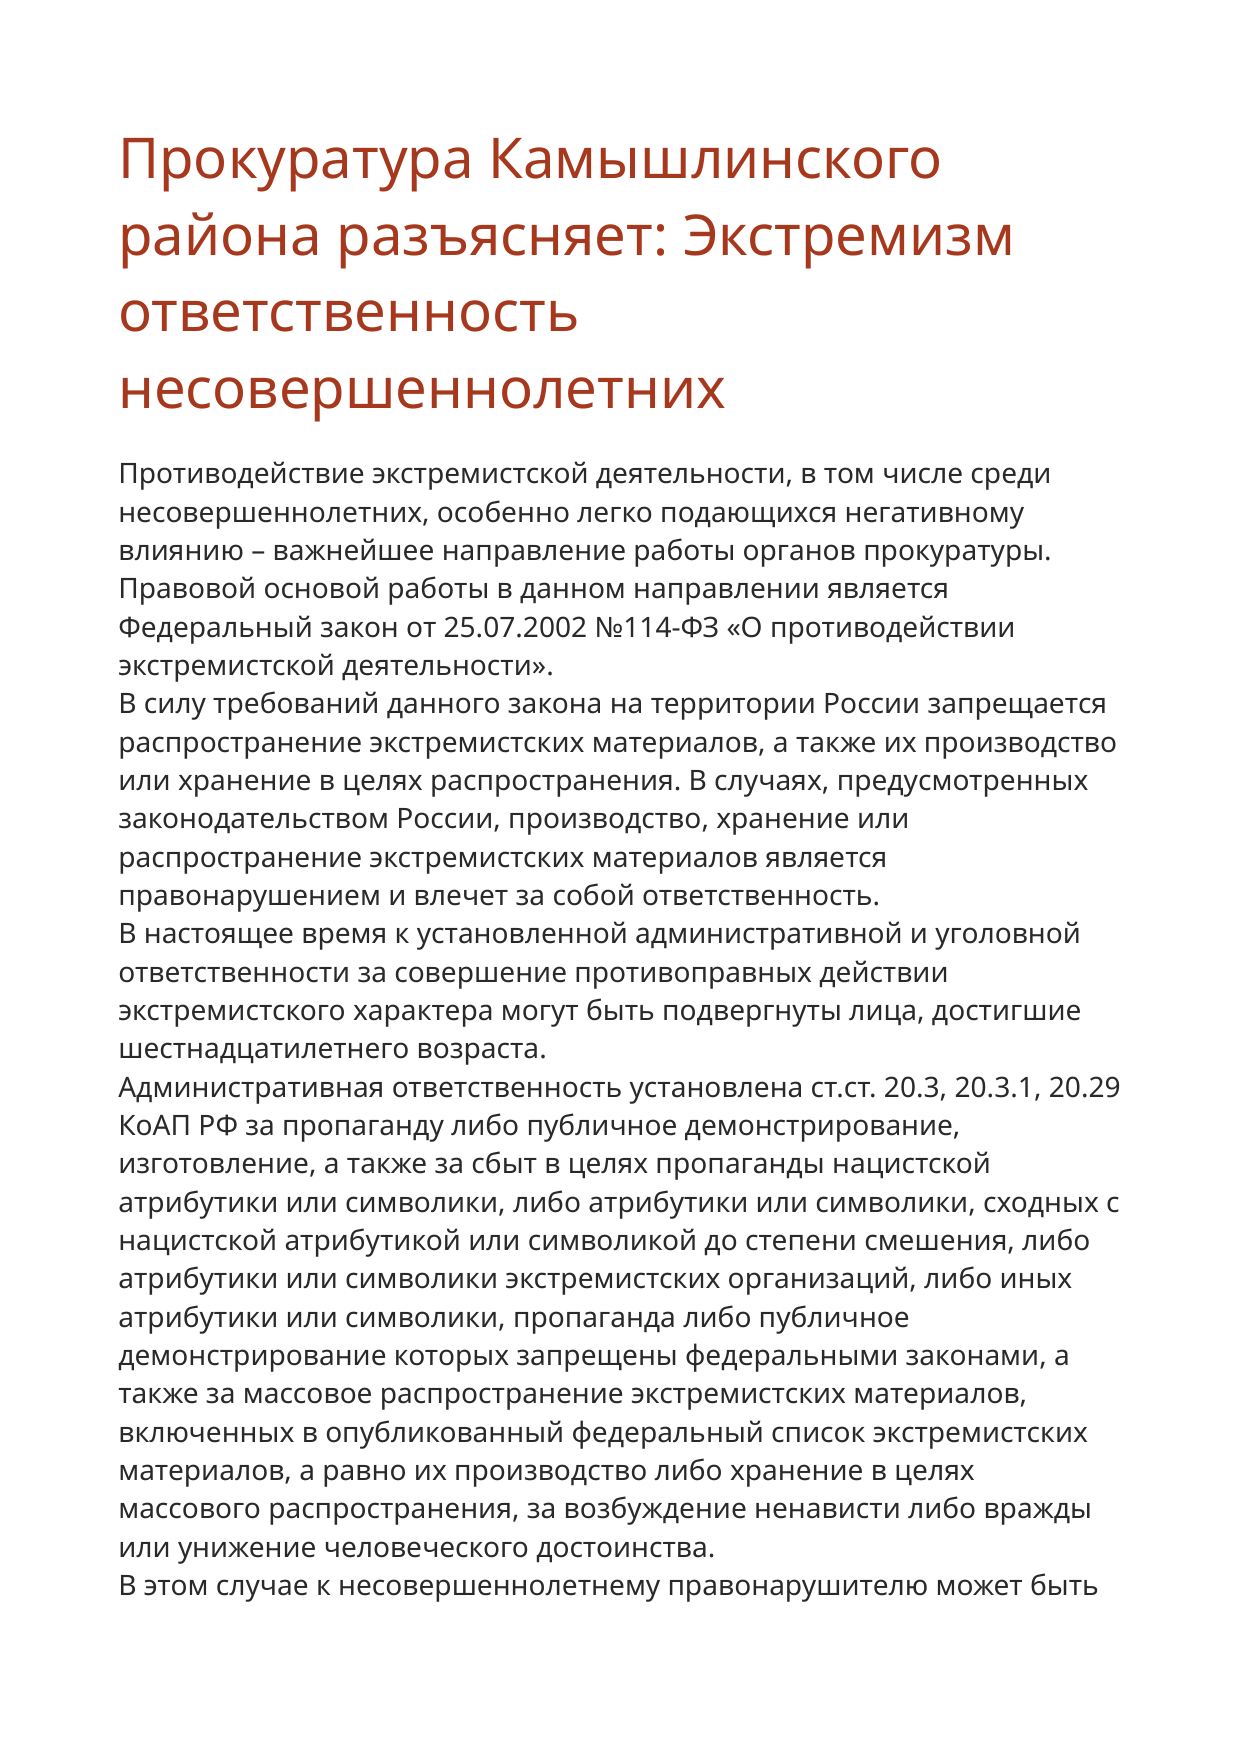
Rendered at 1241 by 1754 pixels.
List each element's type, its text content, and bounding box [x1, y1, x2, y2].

text Противодействие экстремистской деятельности, в том числе среди несовершеннолетних, особенно легко подающихся негативному влиянию – важнейшее направление работы органов прокуратуры. Правовой основой работы в данном направлении является Федеральный закон от 25.07.2002 №114-ФЗ «О противодействии экстремистской деятельности». В силу требований данного закона на территории России запрещается распространение экстремистских материалов, а также их производство или хранение в целях распространения. В случаях, предусмотренных законодательством России, производство, хранение или распространение экстремистских материалов является правонарушением и влечет за собой ответственность. В настоящее время к установленной административной и уголовной ответственности за совершение противоправных действии экстремистского характера могут быть подвергнуты лица, достигшие шестнадцатилетнего возраста. Административная ответственность установлена ст.ст. 20.3, 20.3.1, 20.29 КоАП РФ за пропаганду либо публичное демонстрирование, изготовление, а также за сбыт в целях пропаганды нацистской атрибутики или символики, либо атрибутики или символики, сходных с нацистской атрибутикой или символикой до степени смешения, либо атрибутики или символики экстремистских организаций, либо иных атрибутики или символики, пропаганда либо публичное демонстрирование которых запрещены федеральными законами, а также за массовое распространение экстремистских материалов, включенных в опубликованный федеральный список экстремистских материалов, а равно их производство либо хранение в целях массового распространения, за возбуждение ненависти либо вражды или унижение человеческого достоинства. В этом случае к несовершеннолетнему правонарушителю может быть [118, 453, 1122, 1603]
subtitle Прокуратура Камышлинского района разъясняет: Экстремизм ответственность несовершеннолетних [118, 118, 1122, 425]
